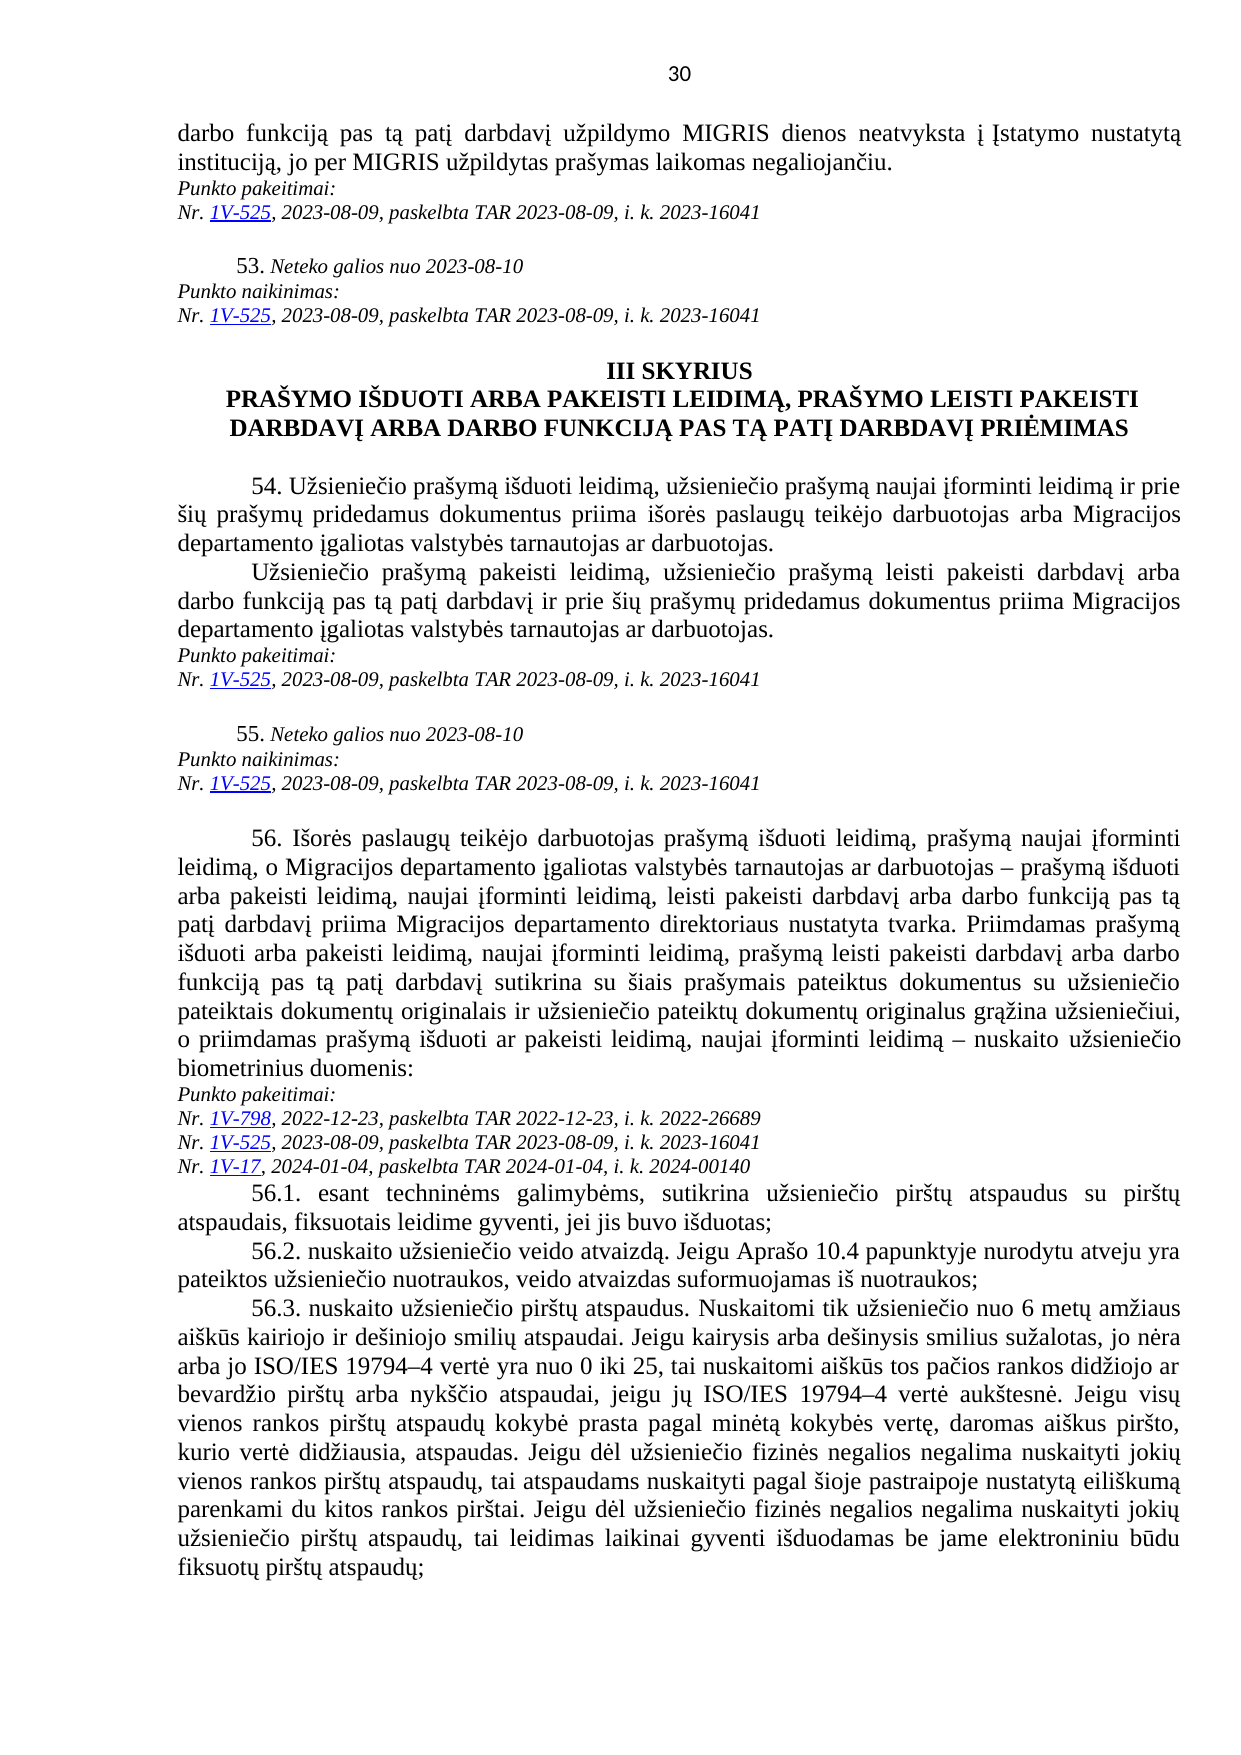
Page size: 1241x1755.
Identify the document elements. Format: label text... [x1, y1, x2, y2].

text Punkto naikinimas: [177, 279, 1181, 303]
text III SKYRIUS [177, 356, 1181, 384]
text Punkto pakeitimai: [177, 643, 1181, 667]
text 56.1. esant techninėms galimybėms, sutikrina užsieniečio pirštų atspaudus su pirštų atspaudais, fiksuotais leidime gyventi, jei jis buvo išduotas; [177, 1178, 1181, 1236]
text Nr. 1V-525, 2023-08-09, paskelbta TAR 2023-08-09, i. k. 2023-16041 [177, 1130, 1181, 1154]
text Nr. 1V-525, 2023-08-09, paskelbta TAR 2023-08-09, i. k. 2023-16041 [177, 303, 1181, 327]
text 56.3. nuskaito užsieniečio pirštų atspaudus. Nuskaitomi tik užsieniečio nuo 6 metų amžiaus aiškūs kairiojo ir dešiniojo smilių atspaudai. Jeigu kairysis arba dešinysis smilius sužalotas, jo nėra arba jo ISO/IES 19794–4 vertė yra nuo 0 iki 25, tai nuskaitomi aiškūs tos pačios rankos didžiojo ar bevardžio pirštų arba nykščio atspaudai, jeigu jų ISO/IES 19794–4 vertė aukštesnė. Jeigu visų vienos rankos pirštų atspaudų kokybė prasta pagal minėtą kokybės vertę, daromas aiškus piršto, kurio vertė didžiausia, atspaudas. Jeigu dėl užsieniečio fizinės negalios negalima nuskaityti jokių vienos rankos pirštų atspaudų, tai atspaudams nuskaityti pagal šioje pastraipoje nustatytą eiliškumą parenkami du kitos rankos pirštai. Jeigu dėl užsieniečio fizinės negalios negalima nuskaityti jokių užsieniečio pirštų atspaudų, tai leidimas laikinai gyventi išduodamas be jame elektroniniu būdu fiksuotų pirštų atspaudų; [177, 1293, 1181, 1581]
text Nr. 1V-798, 2022-12-23, paskelbta TAR 2022-12-23, i. k. 2022-26689 [177, 1106, 1181, 1130]
text PRAŠYMO IŠDUOTI ARBA PAKEISTI LEIDIMĄ, PRAŠYMO LEISTI PAKEISTI DARBDAVĮ ARBA DARBO FUNKCIJĄ PAS TĄ PATĮ DARBDAVĮ PRIĖMIMAS [177, 384, 1181, 442]
text Punkto pakeitimai: [177, 176, 1181, 200]
text Punkto naikinimas: [177, 746, 1181, 771]
text 56.2. nuskaito užsieniečio veido atvaizdą. Jeigu Aprašo 10.4 papunktyje nurodytu atveju yra pateiktos užsieniečio nuotraukos, veido atvaizdas suformuojamas iš nuotraukos; [177, 1236, 1181, 1293]
text Punkto pakeitimai: [177, 1082, 1181, 1106]
text Nr. 1V-525, 2023-08-09, paskelbta TAR 2023-08-09, i. k. 2023-16041 [177, 200, 1181, 224]
text 56. Išorės paslaugų teikėjo darbuotojas prašymą išduoti leidimą, prašymą naujai įforminti leidimą, o Migracijos departamento įgaliotas valstybės tarnautojas ar darbuotojas – prašymą išduoti arba pakeisti leidimą, naujai įforminti leidimą, leisti pakeisti darbdavį arba darbo funkciją pas tą patį darbdavį priima Migracijos departamento direktoriaus nustatyta tvarka. Priimdamas prašymą išduoti arba pakeisti leidimą, naujai įforminti leidimą, prašymą leisti pakeisti darbdavį arba darbo funkciją pas tą patį darbdavį sutikrina su šiais prašymais pateiktus dokumentus su užsieniečio pateiktais dokumentų originalais ir užsieniečio pateiktų dokumentų originalus grąžina užsieniečiui, o priimdamas prašymą išduoti ar pakeisti leidimą, naujai įforminti leidimą – nuskaito užsieniečio biometrinius duomenis: [177, 823, 1181, 1082]
text 54. Užsieniečio prašymą išduoti leidimą, užsieniečio prašymą naujai įforminti leidimą ir prie šių prašymų pridedamus dokumentus priima išorės paslaugų teikėjo darbuotojas arba Migracijos departamento įgaliotas valstybės tarnautojas ar darbuotojas. [177, 471, 1181, 557]
text 55. Neteko galios nuo 2023-08-10 [177, 720, 1181, 746]
text Nr. 1V-17, 2024-01-04, paskelbta TAR 2024-01-04, i. k. 2024-00140 [177, 1154, 1181, 1178]
text Nr. 1V-525, 2023-08-09, paskelbta TAR 2023-08-09, i. k. 2023-16041 [177, 771, 1181, 794]
text 53. Neteko galios nuo 2023-08-10 [177, 252, 1181, 279]
text darbo funkciją pas tą patį darbdavį užpildymo MIGRIS dienos neatvyksta į Įstatymo nustatytą instituciją, jo per MIGRIS užpildytas prašymas laikomas negaliojančiu. [177, 118, 1181, 176]
text Užsieniečio prašymą pakeisti leidimą, užsieniečio prašymą leisti pakeisti darbdavį arba darbo funkciją pas tą patį darbdavį ir prie šių prašymų pridedamus dokumentus priima Migracijos departamento įgaliotas valstybės tarnautojas ar darbuotojas. [177, 557, 1181, 643]
text Nr. 1V-525, 2023-08-09, paskelbta TAR 2023-08-09, i. k. 2023-16041 [177, 667, 1181, 691]
